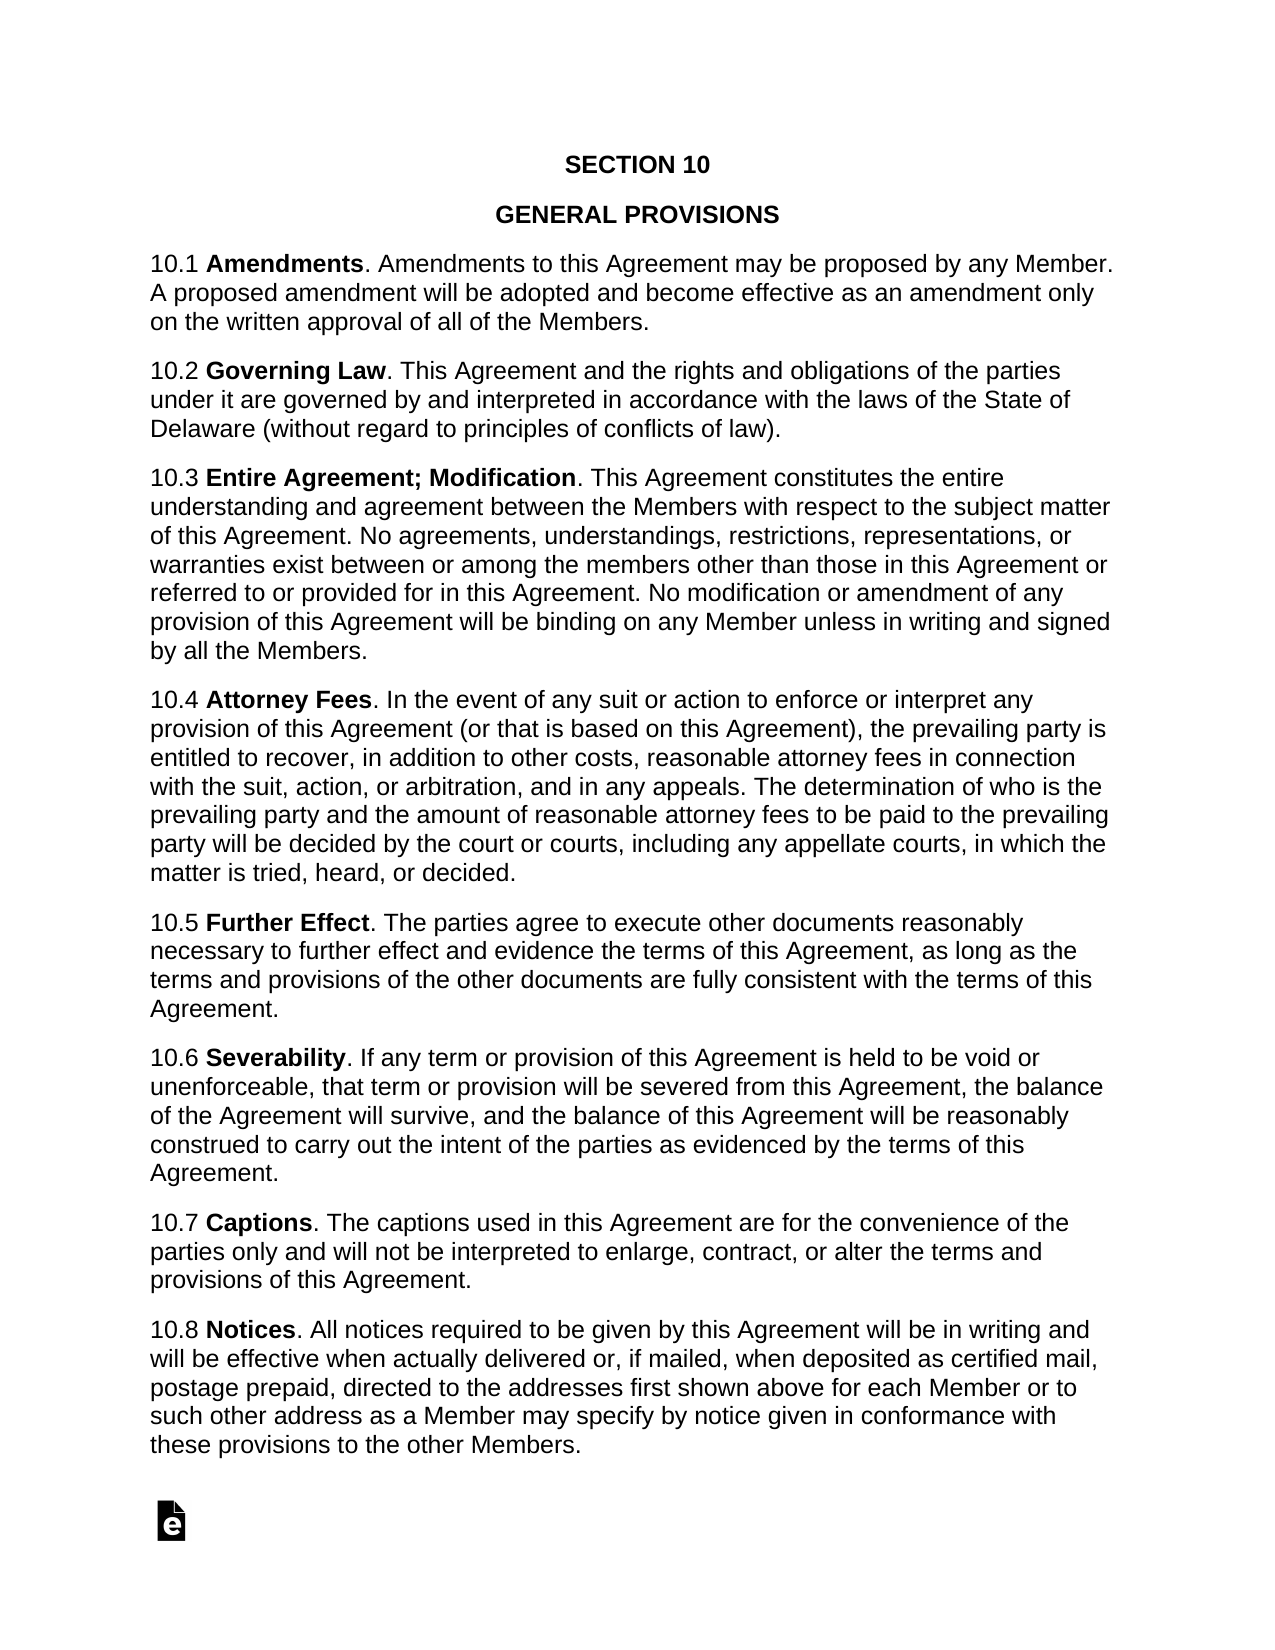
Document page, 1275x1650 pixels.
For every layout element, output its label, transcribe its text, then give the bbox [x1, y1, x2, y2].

text 10.2 Governing Law. This Agreement and the rights and obligations of the parties under it are governed by and interpreted in accordance with the laws of the State of Delaware (without regard to principles of conflicts of law). [150, 356, 1125, 442]
text 10.6 Severability. If any term or provision of this Agreement is held to be void or unenforceable, that term or provision will be severed from this Agreement, the balance of the Agreement will survive, and the balance of this Agreement will be reasonably construed to carry out the intent of the parties as evidenced by the terms of this Agreement. [150, 1043, 1125, 1187]
text 10.8 Notices. All notices required to be given by this Agreement will be in writing and will be effective when actually delivered or, if mailed, when deposited as certified mail, postage prepaid, directed to the addresses first shown above for each Member or to such other address as a Member may specify by notice given in conformance with these provisions to the other Members. [150, 1315, 1125, 1459]
text 10.5 Further Effect. The parties agree to execute other documents reasonably necessary to further effect and evidence the terms of this Agreement, as long as the terms and provisions of the other documents are fully consistent with the terms of this Agreement. [150, 907, 1125, 1022]
text 10.4 Attorney Fees. In the event of any suit or action to enforce or interpret any provision of this Agreement (or that is based on this Agreement), the prevailing party is entitled to recover, in addition to other costs, reasonable attorney fees in connection with the suit, action, or arbitration, and in any appeals. The determination of who is the prevailing party and the amount of reasonable attorney fees to be paid to the prevailing party will be decided by the court or courts, including any appellate courts, in which the matter is tried, heard, or decided. [150, 685, 1125, 887]
text 10.3 Entire Agreement; Modification. This Agreement constitutes the entire understanding and agreement between the Members with respect to the subject matter of this Agreement. No agreements, understandings, restrictions, representations, or warranties exist between or among the members other than those in this Agreement or referred to or provided for in this Agreement. No modification or amendment of any provision of this Agreement will be binding on any Member unless in writing and signed by all the Members. [150, 463, 1125, 664]
text 10.1 Amendments. Amendments to this Agreement may be proposed by any Member. A proposed amendment will be adopted and become effective as an amendment only on the written approval of all of the Members. [150, 249, 1125, 335]
subtitle SECTION 10 [150, 150, 1125, 179]
text GENERAL PROVISIONS [150, 199, 1125, 228]
text 10.7 Captions. The captions used in this Agreement are for the convenience of the parties only and will not be interpreted to enlarge, contract, or alter the terms and provisions of this Agreement. [150, 1208, 1125, 1294]
